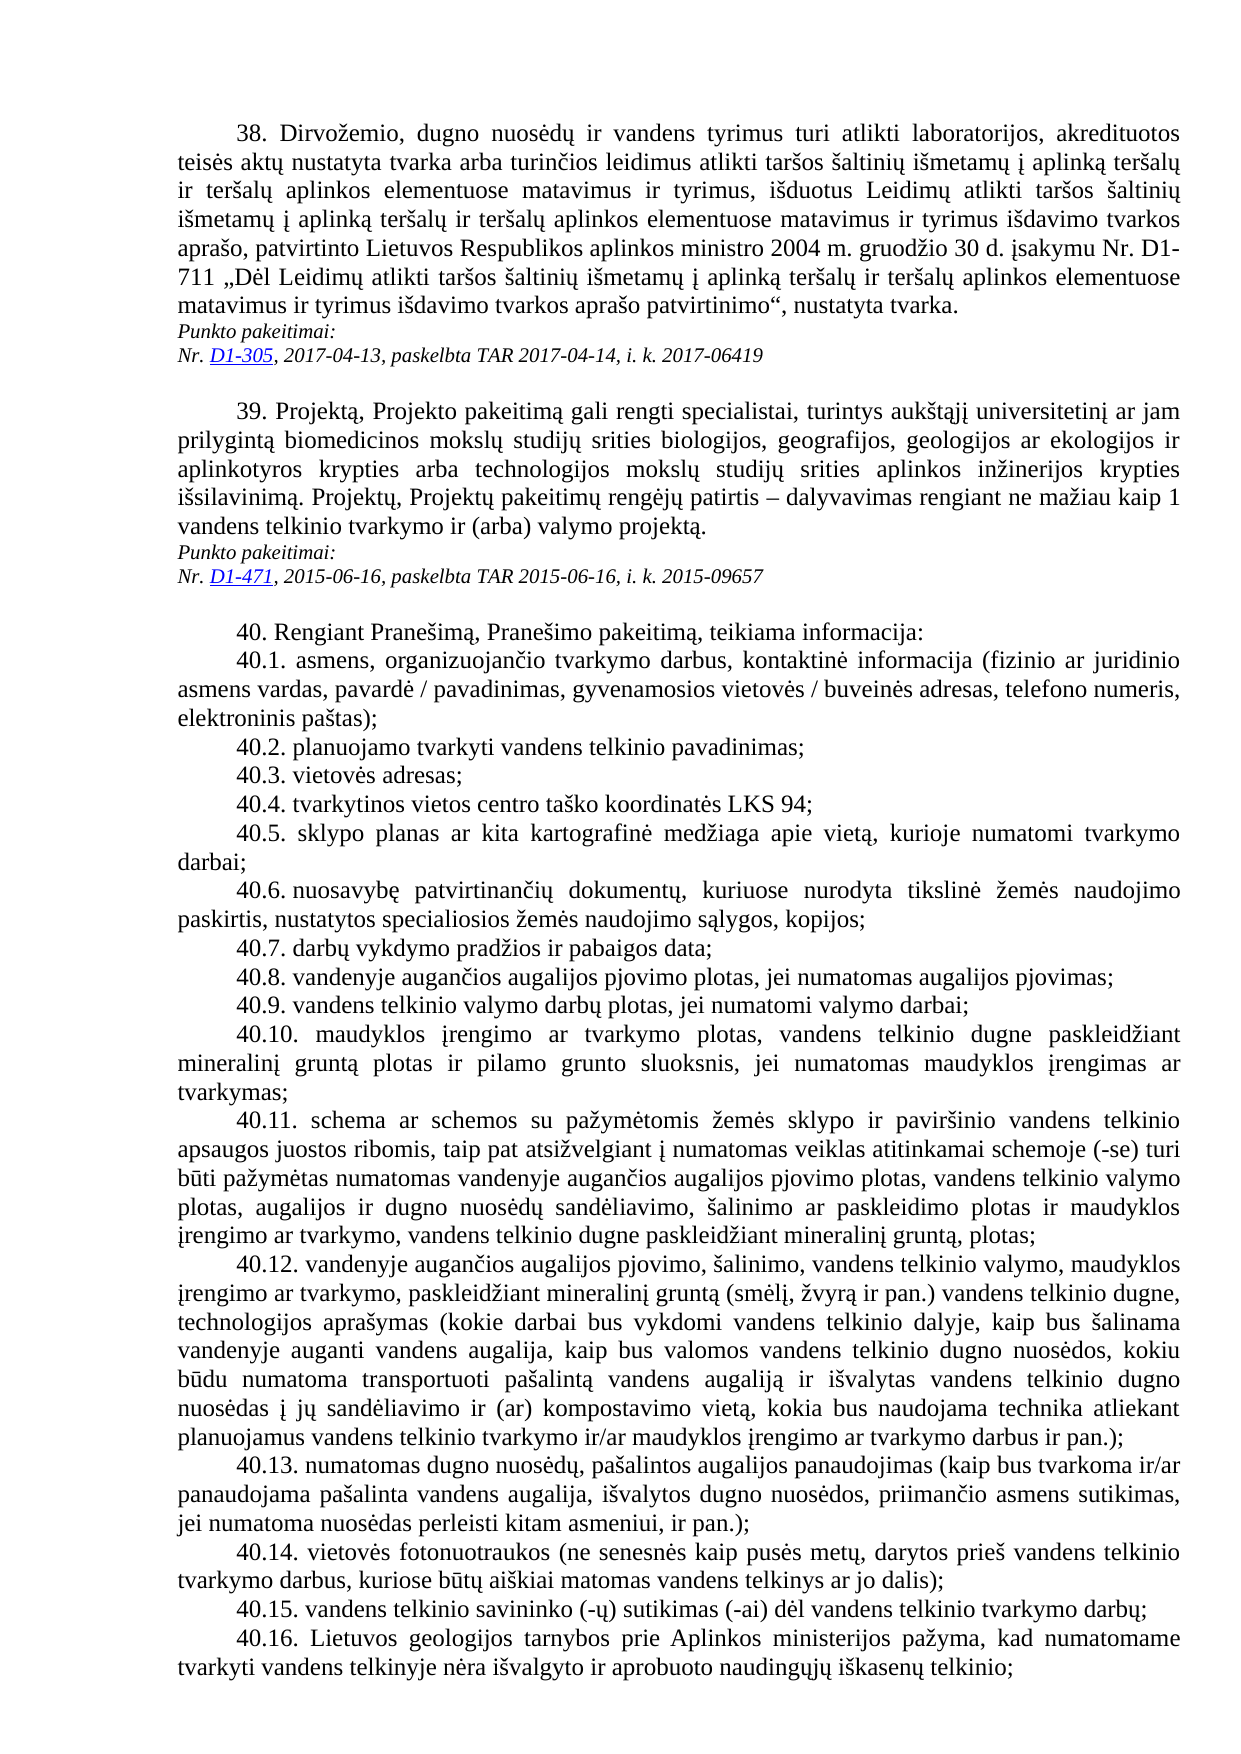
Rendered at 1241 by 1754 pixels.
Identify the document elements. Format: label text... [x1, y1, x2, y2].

text 40.16. Lietuvos geologijos tarnybos prie Aplinkos ministerijos pažyma, kad numatomame tvarkyti vandens telkinyje nėra išvalgyto ir aprobuoto naudingųjų iškasenų telkinio; [177, 1623, 1181, 1681]
text 40.9. vandens telkinio valymo darbų plotas, jei numatomi valymo darbai; [177, 991, 1181, 1019]
text 40.4. tvarkytinos vietos centro taško koordinatės LKS 94; [177, 789, 1181, 818]
text 40.7. darbų vykdymo pradžios ir pabaigos data; [177, 933, 1181, 962]
text Punkto pakeitimai: [177, 319, 1181, 343]
text Punkto pakeitimai: [177, 540, 1181, 564]
text 40.1. asmens, organizuojančio tvarkymo darbus, kontaktinė informacija (fizinio ar juridinio asmens vardas, pavardė / pavadinimas, gyvenamosios vietovės / buveinės adresas, telefono numeris, elektroninis paštas); [177, 646, 1181, 732]
text 40.2. planuojamo tvarkyti vandens telkinio pavadinimas; [177, 732, 1181, 761]
text 40.6. nuosavybę patvirtinančių dokumentų, kuriuose nurodyta tikslinė žemės naudojimo paskirtis, nustatytos specialiosios žemės naudojimo sąlygos, kopijos; [177, 876, 1181, 933]
text 40.3. vietovės adresas; [177, 761, 1181, 789]
text Nr. D1-471, 2015-06-16, paskelbta TAR 2015-06-16, i. k. 2015-09657 [177, 564, 1181, 588]
text 38. Dirvožemio, dugno nuosėdų ir vandens tyrimus turi atlikti laboratorijos, akredituotos teisės aktų nustatyta tvarka arba turinčios leidimus atlikti taršos šaltinių išmetamų į aplinką teršalų ir teršalų aplinkos elementuose matavimus ir tyrimus, išduotus Leidimų atlikti taršos šaltinių išmetamų į aplinką teršalų ir teršalų aplinkos elementuose matavimus ir tyrimus išdavimo tvarkos aprašo, patvirtinto Lietuvos Respublikos aplinkos ministro 2004 m. gruodžio 30 d. įsakymu Nr. D1-711 „Dėl Leidimų atlikti taršos šaltinių išmetamų į aplinką teršalų ir teršalų aplinkos elementuose matavimus ir tyrimus išdavimo tvarkos aprašo patvirtinimo“, nustatyta tvarka. [177, 118, 1181, 319]
text 40.12. vandenyje augančios augalijos pjovimo, šalinimo, vandens telkinio valymo, maudyklos įrengimo ar tvarkymo, paskleidžiant mineralinį gruntą (smėlį, žvyrą ir pan.) vandens telkinio dugne, technologijos aprašymas (kokie darbai bus vykdomi vandens telkinio dalyje, kaip bus šalinama vandenyje auganti vandens augalija, kaip bus valomos vandens telkinio dugno nuosėdos, kokiu būdu numatoma transportuoti pašalintą vandens augaliją ir išvalytas vandens telkinio dugno nuosėdas į jų sandėliavimo ir (ar) kompostavimo vietą, kokia bus naudojama technika atliekant planuojamus vandens telkinio tvarkymo ir/ar maudyklos įrengimo ar tvarkymo darbus ir pan.); [177, 1249, 1181, 1451]
text 40.14. vietovės fotonuotraukos (ne senesnės kaip pusės metų, darytos prieš vandens telkinio tvarkymo darbus, kuriose būtų aiškiai matomas vandens telkinys ar jo dalis); [177, 1537, 1181, 1594]
text 40.11. schema ar schemos su pažymėtomis žemės sklypo ir paviršinio vandens telkinio apsaugos juostos ribomis, taip pat atsižvelgiant į numatomas veiklas atitinkamai schemoje (-se) turi būti pažymėtas numatomas vandenyje augančios augalijos pjovimo plotas, vandens telkinio valymo plotas, augalijos ir dugno nuosėdų sandėliavimo, šalinimo ar paskleidimo plotas ir maudyklos įrengimo ar tvarkymo, vandens telkinio dugne paskleidžiant mineralinį gruntą, plotas; [177, 1106, 1181, 1249]
text 40.8. vandenyje augančios augalijos pjovimo plotas, jei numatomas augalijos pjovimas; [177, 962, 1181, 991]
text 40. Rengiant Pranešimą, Pranešimo pakeitimą, teikiama informacija: [177, 617, 1181, 646]
text 40.15. vandens telkinio savininko (-ų) sutikimas (-ai) dėl vandens telkinio tvarkymo darbų; [177, 1594, 1181, 1623]
text 40.10. maudyklos įrengimo ar tvarkymo plotas, vandens telkinio dugne paskleidžiant mineralinį gruntą plotas ir pilamo grunto sluoksnis, jei numatomas maudyklos įrengimas ar tvarkymas; [177, 1019, 1181, 1106]
text Nr. D1-305, 2017-04-13, paskelbta TAR 2017-04-14, i. k. 2017-06419 [177, 343, 1181, 367]
text 40.5. sklypo planas ar kita kartografinė medžiaga apie vietą, kurioje numatomi tvarkymo darbai; [177, 818, 1181, 876]
text 39. Projektą, Projekto pakeitimą gali rengti specialistai, turintys aukštąjį universitetinį ar jam prilygintą biomedicinos mokslų studijų srities biologijos, geografijos, geologijos ar ekologijos ir aplinkotyros krypties arba technologijos mokslų studijų srities aplinkos inžinerijos krypties išsilavinimą. Projektų, Projektų pakeitimų rengėjų patirtis – dalyvavimas rengiant ne mažiau kaip 1 vandens telkinio tvarkymo ir (arba) valymo projektą. [177, 396, 1181, 540]
text 40.13. numatomas dugno nuosėdų, pašalintos augalijos panaudojimas (kaip bus tvarkoma ir/ar panaudojama pašalinta vandens augalija, išvalytos dugno nuosėdos, priimančio asmens sutikimas, jei numatoma nuosėdas perleisti kitam asmeniui, ir pan.); [177, 1451, 1181, 1537]
